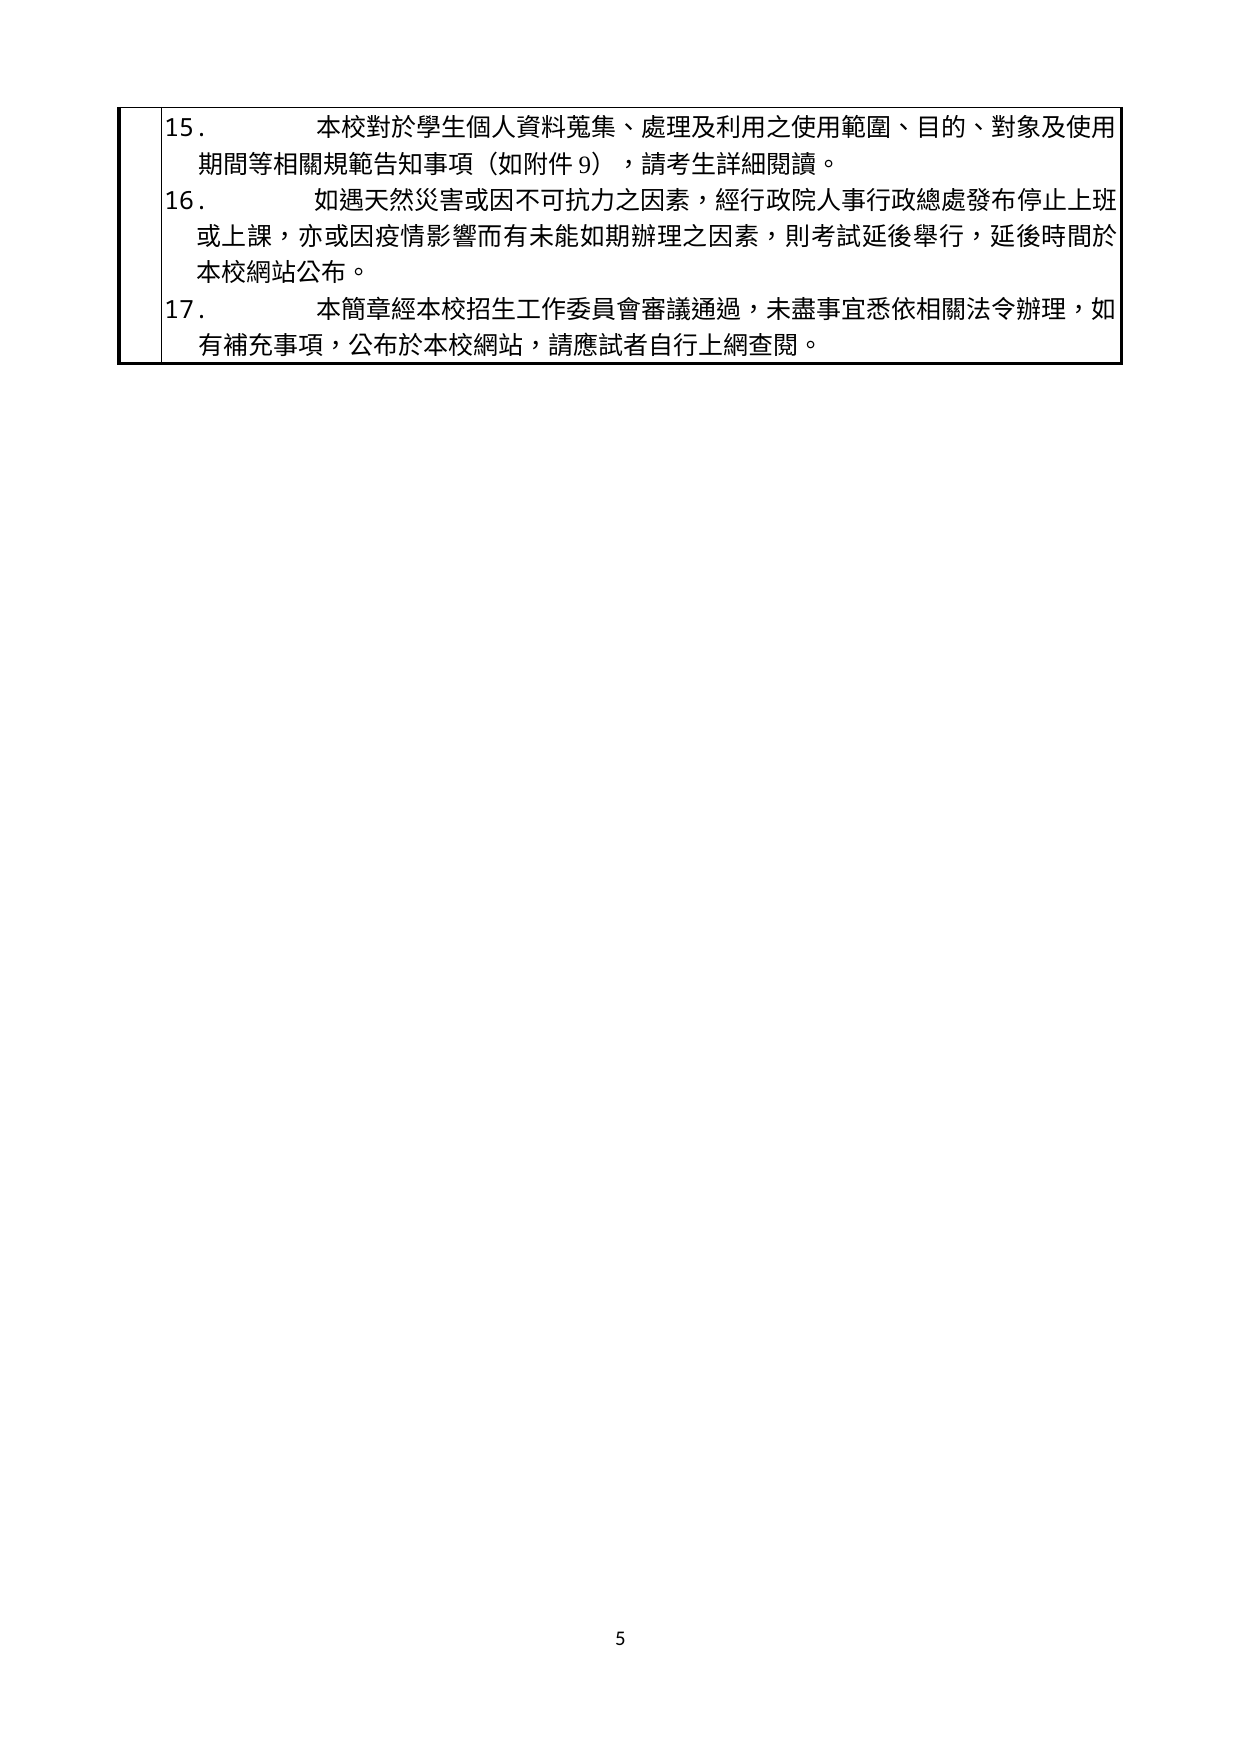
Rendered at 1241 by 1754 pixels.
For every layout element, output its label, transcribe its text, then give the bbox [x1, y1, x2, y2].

table_cell 報名時間：113年4月29日（星期一）至5月1日（星期三），每日09:00-12:00及13:00-16:00。 報名地點：本校體育組(迎曦樓2樓)。 有意報名同學，請先至本校首頁（如網址https://www.ccsh.tp.edu.tw/）填寫資料列印後 至本校報名，並繳驗以下資料： 報名表（正本）（附件1）。 新式戶口名簿或戶籍謄本影本3個月內有效期限，記事皆不得省略（正本驗畢後歸還）。 學歷證件：在學證明（或畢業證書）。 參賽成績證明影本（正本驗畢後歸還）。 家長同意書（附件2）。 健康聲明切結書（附件3）。 報考切結書（附件4）。 需自備2吋大頭照2張。 回郵信封乙個（寄發成績單，請貼足28元以上掛號郵票，並填妥收件人及收件地址，未附信封及郵資者不予寄送）。 其他：國中五學期成績單及獎懲紀錄。 報名費用： 報名學生每人繳交報名作業費：新臺幣700元（含報名費及術科測驗費）。 低收入戶子女或其直系血親尊親屬支領失業給付者，免收各項報名費用，但須隨報名資料檢附下列相關證明文件（其有效日期以涵蓋報名日期為準）： 低收入戶子女：應檢附鄉（鎮、市、區）公所核發之低收入戶證明正本（如為影本，須由核發單位加註「與正本相符」）。 直系血親尊親屬支領失業給付者：應檢附公立就業服務機構核發之失業【再】認定、失業給付申請書暨給付收據及戶口名簿影本。 中低收入戶子女，報名作業費減為新臺幣280元整，報名時應檢附鄉(鎮、市、區)公所核發之中低收入戶證明文件正本及戶口名簿影本。 測驗時間：113年5月4日（星期六）上午9時整。 參加運動測驗時，應著運動服裝。患有氣喘、心臟血管疾病、癲癇症或重大疾病等不適劇烈運動者，不宜參加體育班甄選。 放榜日期：113年5月6日（星期一）下午5時整。 成績複查：自放榜翌日起三天內（113年5月7日至5月9日）由考生或家長（監護人或法定代理人）親自向本校招生工作委員會提出申請，不受理郵寄申請。 報到日期：113年7月11日（星期四）上午09:00-11:00。 經錄取之學生於報到日期未及繳交畢業證書者，應切結由原畢業國中逕送錄取學校。 經錄取且已完成報到者，如欲放棄錄取資格，應於113年7月15日（星期一）下午2時前填具「放棄錄取資格聲明書」（附件7），由考生或家長（監護人或法定代理人）親送至錄取學校辦理放棄錄取資格。未完成放棄錄取資格者，不得至其他入學管道報到，經查證屬實者，將取消後項考試錄取資格。 就讀體育班學生，依「高級中等以下學校體育班設立辦法」第19條規定，學生因故不適宜繼續在原班就讀或就讀之體育班經依第23條規定減少發展之運動種類、減班或停辦時，學校應積極輔導其轉班或轉校。必要時，得由各該主管機關轉介至其他學校。 有關原住民學生及身心障礙學生之身分認定、加分優待及外加名額方式，依「原住民學生升學保障及原住民公費留學辦法」、「身心障礙學生升學輔導辦法」相關規定辦理，報名學生應依上開規定檢附相關身分認定文件。 身心障礙學生如需要考場特殊服務，請填寫身心障礙考生應考服務申請表（如附件5）並於報名時一併提出申請。 本校對於學生個人資料蒐集、處理及利用之使用範圍、目的、對象及使用期間等相關規範告知事項（如附件9），請考生詳細閱讀。 如遇天然災害或因不可抗力之因素，經行政院人事行政總處發布停止上班或上課，亦或因疫情影響而有未能如期辦理之因素，則考試延後舉行，延後時間於本校網站公布。 本簡章經本校招生工作委員會審議通過，未盡事宜悉依相關法令辦理，如有補充事項，公布於本校網站，請應試者自行上網查閱。 [162, 108, 1120, 362]
table_cell [121, 108, 161, 362]
